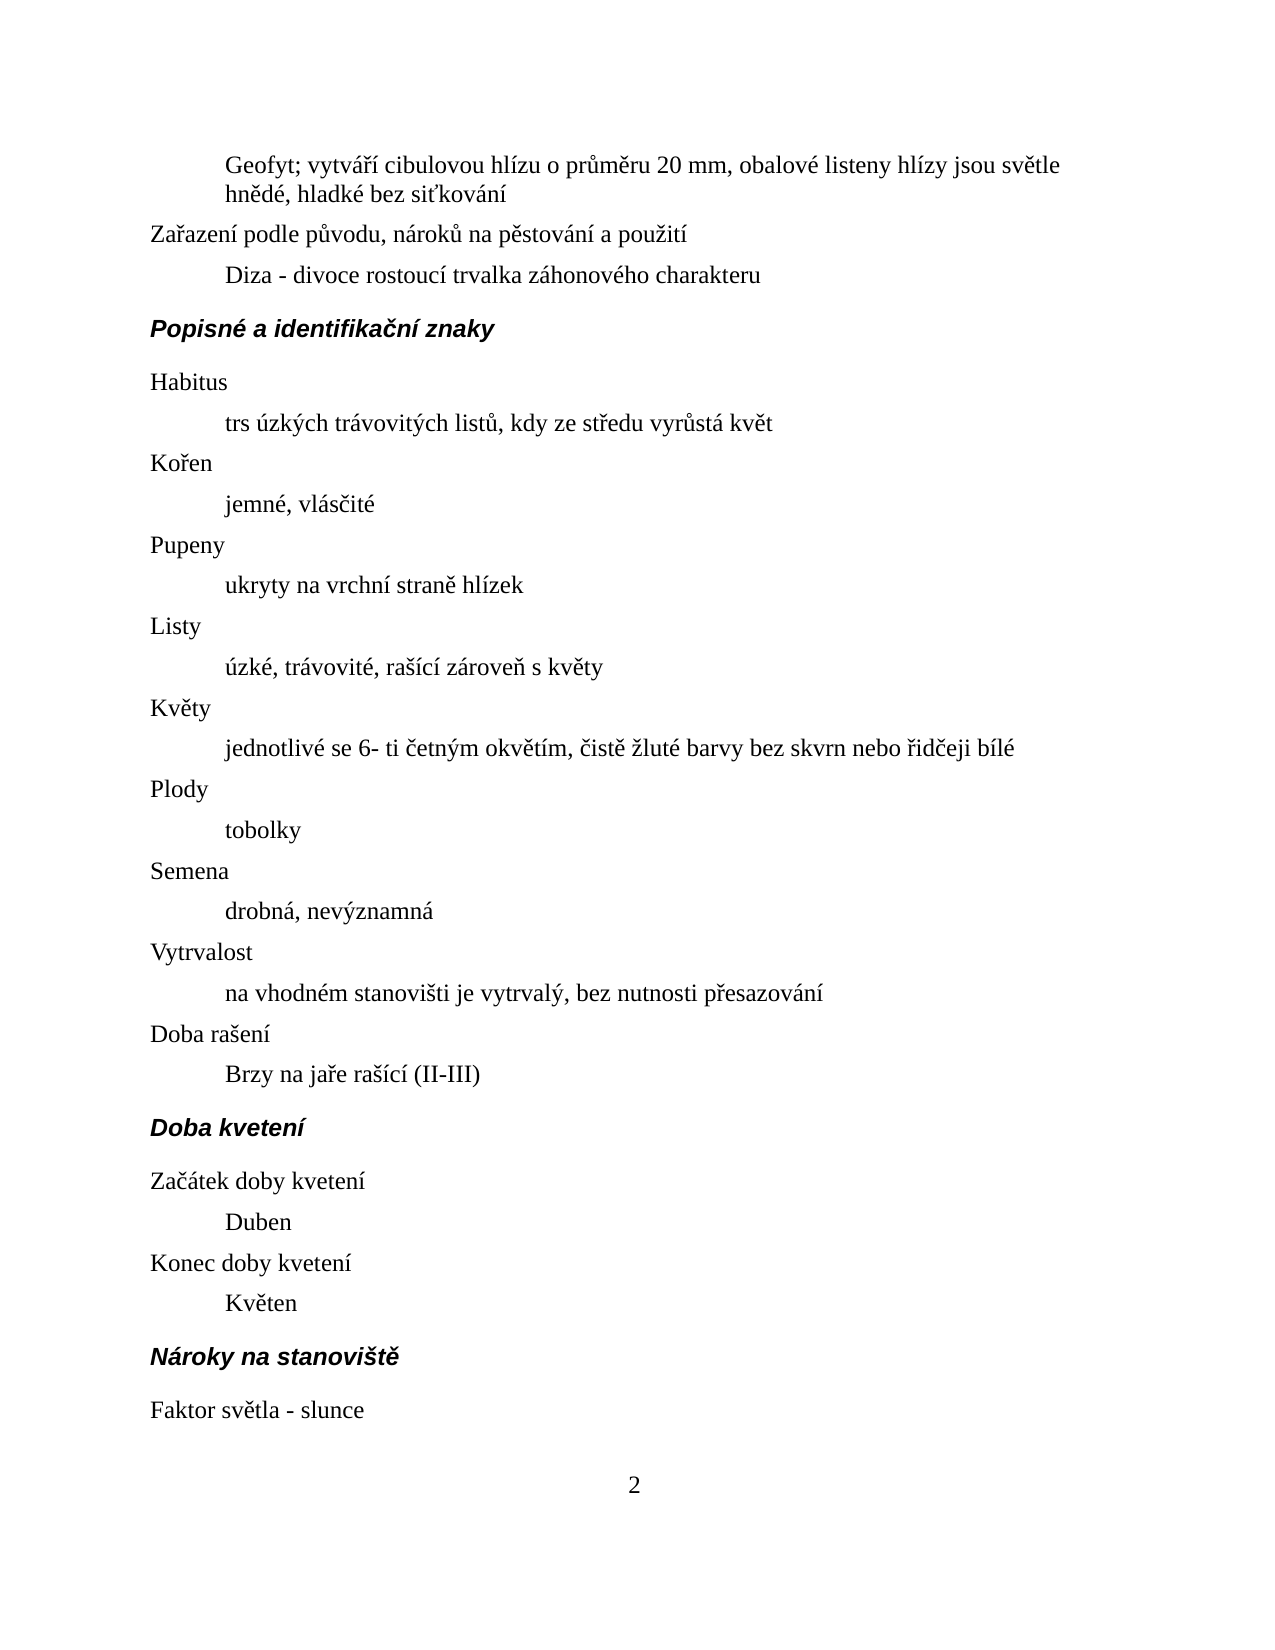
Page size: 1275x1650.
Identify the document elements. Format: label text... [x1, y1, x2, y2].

text Kořen [150, 448, 1125, 477]
text jednotlivé se 6- ti četným okvětím, čistě žluté barvy bez skvrn nebo řidčeji bílé [225, 733, 1125, 762]
subtitle Doba kvetení [150, 1113, 1125, 1142]
text Květy [150, 693, 1125, 722]
text Pupeny [150, 530, 1125, 559]
text Květen [225, 1288, 1125, 1317]
text Faktor světla - slunce [150, 1395, 1125, 1424]
text ukryty na vrchní straně hlízek [225, 571, 1125, 599]
text drobná, nevýznamná [225, 896, 1125, 925]
text na vhodném stanovišti je vytrvalý, bez nutnosti přesazování [225, 978, 1125, 1007]
text Duben [225, 1207, 1125, 1236]
text Začátek doby kvetení [150, 1166, 1125, 1195]
text Diza - divoce rostoucí trvalka záhonového charakteru [225, 260, 1125, 289]
text Listy [150, 611, 1125, 640]
text Vytrvalost [150, 937, 1125, 966]
text Plody [150, 774, 1125, 803]
text trs úzkých trávovitých listů, kdy ze středu vyrůstá květ [225, 408, 1125, 436]
text úzké, trávovité, rašící zároveň s květy [225, 652, 1125, 681]
text Doba rašení [150, 1019, 1125, 1047]
text jemné, vlásčité [225, 489, 1125, 518]
text Konec doby kvetení [150, 1248, 1125, 1276]
subtitle Nároky na stanoviště [150, 1342, 1125, 1371]
subtitle Popisné a identifikační znaky [150, 314, 1125, 342]
text Geofyt; vytváří cibulovou hlízu o průměru 20 mm, obalové listeny hlízy jsou světle hnědé, hladké bez siťkování [225, 150, 1125, 207]
text Habitus [150, 367, 1125, 396]
text Zařazení podle původu, nároků na pěstování a použití [150, 219, 1125, 248]
text Brzy na jaře rašící (II-III) [225, 1059, 1125, 1088]
text Semena [150, 856, 1125, 884]
text tobolky [225, 815, 1125, 844]
